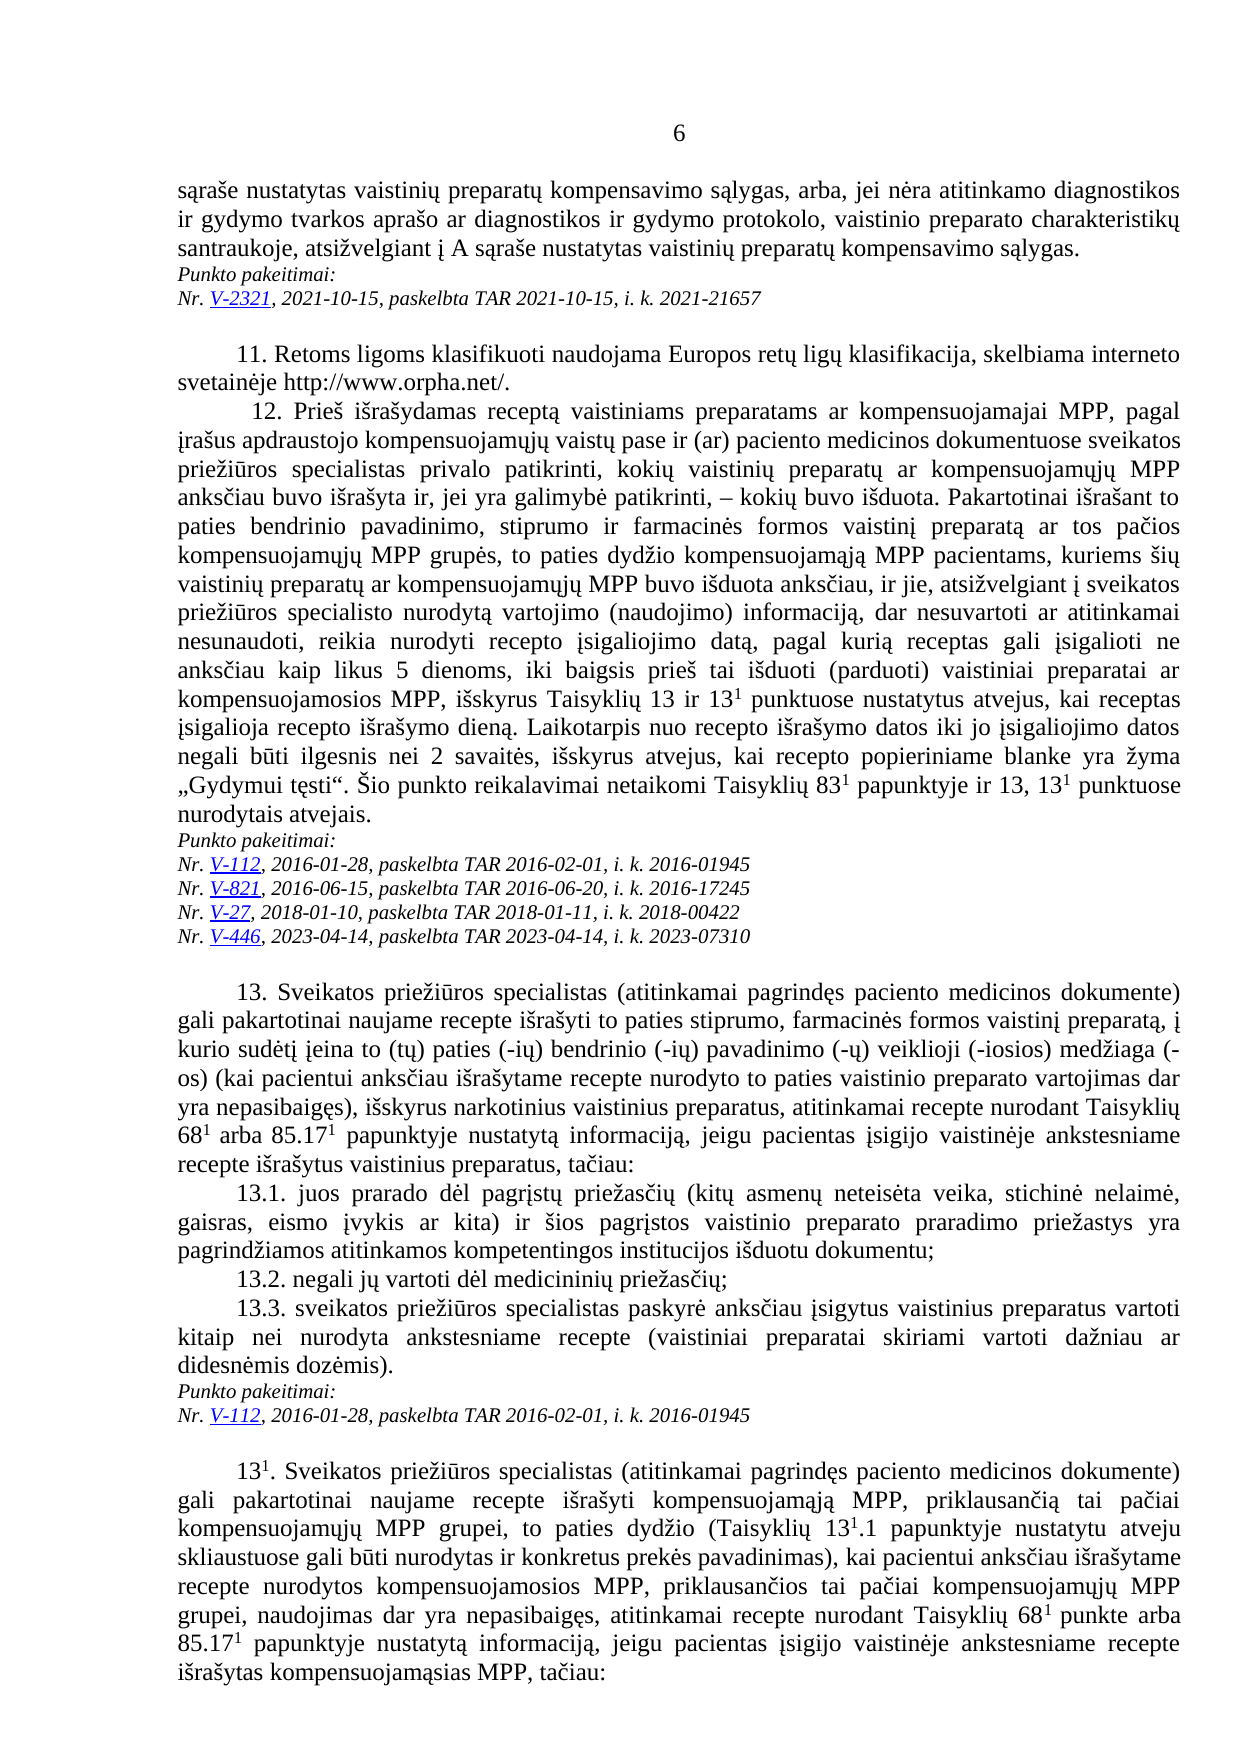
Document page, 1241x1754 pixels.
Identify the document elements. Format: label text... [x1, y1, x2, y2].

text Nr. V-446, 2023-04-14, paskelbta TAR 2023-04-14, i. k. 2023-07310 [177, 924, 1181, 948]
text Punkto pakeitimai: [177, 1379, 1181, 1403]
text 11. Retoms ligoms klasifikuoti naudojama Europos retų ligų klasifikacija, skelbiama interneto svetainėje http://www.orpha.net/. [177, 339, 1181, 396]
text 13. Sveikatos priežiūros specialistas (atitinkamai pagrindęs paciento medicinos dokumente) gali pakartotinai naujame recepte išrašyti to paties stiprumo, farmacinės formos vaistinį preparatą, į kurio sudėtį įeina to (tų) paties (-ių) bendrinio (-ių) pavadinimo (-ų) veiklioji (-iosios) medžiaga (-os) (kai pacientui anksčiau išrašytame recepte nurodyto to paties vaistinio preparato vartojimas dar yra nepasibaigęs), išskyrus narkotinius vaistinius preparatus, atitinkamai recepte nurodant Taisyklių 681 arba 85.171 papunktyje nustatytą informaciją, jeigu pacientas įsigijo vaistinėje ankstesniame recepte išrašytus vaistinius preparatus, tačiau: [177, 977, 1181, 1178]
text Nr. V-27, 2018-01-10, paskelbta TAR 2018-01-11, i. k. 2018-00422 [177, 900, 1181, 924]
text sąraše nustatytas vaistinių preparatų kompensavimo sąlygas, arba, jei nėra atitinkamo diagnostikos ir gydymo tvarkos aprašo ar diagnostikos ir gydymo protokolo, vaistinio preparato charakteristikų santraukoje, atsižvelgiant į A sąraše nustatytas vaistinių preparatų kompensavimo sąlygas. [177, 176, 1181, 262]
text 13.3. sveikatos priežiūros specialistas paskyrė anksčiau įsigytus vaistinius preparatus vartoti kitaip nei nurodyta ankstesniame recepte (vaistiniai preparatai skiriami vartoti dažniau ar didesnėmis dozėmis). [177, 1293, 1181, 1379]
text 12. Prieš išrašydamas receptą vaistiniams preparatams ar kompensuojamajai MPP, pagal įrašus apdraustojo kompensuojamųjų vaistų pase ir (ar) paciento medicinos dokumentuose sveikatos priežiūros specialistas privalo patikrinti, kokių vaistinių preparatų ar kompensuojamųjų MPP anksčiau buvo išrašyta ir, jei yra galimybė patikrinti, – kokių buvo išduota. Pakartotinai išrašant to paties bendrinio pavadinimo, stiprumo ir farmacinės formos vaistinį preparatą ar tos pačios kompensuojamųjų MPP grupės, to paties dydžio kompensuojamąją MPP pacientams, kuriems šių vaistinių preparatų ar kompensuojamųjų MPP buvo išduota anksčiau, ir jie, atsižvelgiant į sveikatos priežiūros specialisto nurodytą vartojimo (naudojimo) informaciją, dar nesuvartoti ar atitinkamai nesunaudoti, reikia nurodyti recepto įsigaliojimo datą, pagal kurią receptas gali įsigalioti ne anksčiau kaip likus 5 dienoms, iki baigsis prieš tai išduoti (parduoti) vaistiniai preparatai ar kompensuojamosios MPP, išskyrus Taisyklių 13 ir 131 punktuose nustatytus atvejus, kai receptas įsigalioja recepto išrašymo dieną. Laikotarpis nuo recepto išrašymo datos iki jo įsigaliojimo datos negali būti ilgesnis nei 2 savaitės, išskyrus atvejus, kai recepto popieriniame blanke yra žyma „Gydymui tęsti“. Šio punkto reikalavimai netaikomi Taisyklių 831 papunktyje ir 13, 131 punktuose nurodytais atvejais. [177, 396, 1181, 827]
text 13.2. negali jų vartoti dėl medicininių priežasčių; [177, 1264, 1181, 1293]
text Nr. V-821, 2016-06-15, paskelbta TAR 2016-06-20, i. k. 2016-17245 [177, 876, 1181, 900]
text Nr. V-2321, 2021-10-15, paskelbta TAR 2021-10-15, i. k. 2021-21657 [177, 286, 1181, 310]
text 131. Sveikatos priežiūros specialistas (atitinkamai pagrindęs paciento medicinos dokumente) gali pakartotinai naujame recepte išrašyti kompensuojamąją MPP, priklausančią tai pačiai kompensuojamųjų MPP grupei, to paties dydžio (Taisyklių 131.1 papunktyje nustatytu atveju skliaustuose gali būti nurodytas ir konkretus prekės pavadinimas), kai pacientui anksčiau išrašytame recepte nurodytos kompensuojamosios MPP, priklausančios tai pačiai kompensuojamųjų MPP grupei, naudojimas dar yra nepasibaigęs, atitinkamai recepte nurodant Taisyklių 681 punkte arba 85.171 papunktyje nustatytą informaciją, jeigu pacientas įsigijo vaistinėje ankstesniame recepte išrašytas kompensuojamąsias MPP, tačiau: [177, 1456, 1181, 1686]
text 13.1. juos prarado dėl pagrįstų priežasčių (kitų asmenų neteisėta veika, stichinė nelaimė, gaisras, eismo įvykis ar kita) ir šios pagrįstos vaistinio preparato praradimo priežastys yra pagrindžiamos atitinkamos kompetentingos institucijos išduotu dokumentu; [177, 1178, 1181, 1264]
text Nr. V-112, 2016-01-28, paskelbta TAR 2016-02-01, i. k. 2016-01945 [177, 852, 1181, 876]
text Punkto pakeitimai: [177, 827, 1181, 852]
text Punkto pakeitimai: [177, 262, 1181, 286]
text Nr. V-112, 2016-01-28, paskelbta TAR 2016-02-01, i. k. 2016-01945 [177, 1403, 1181, 1427]
